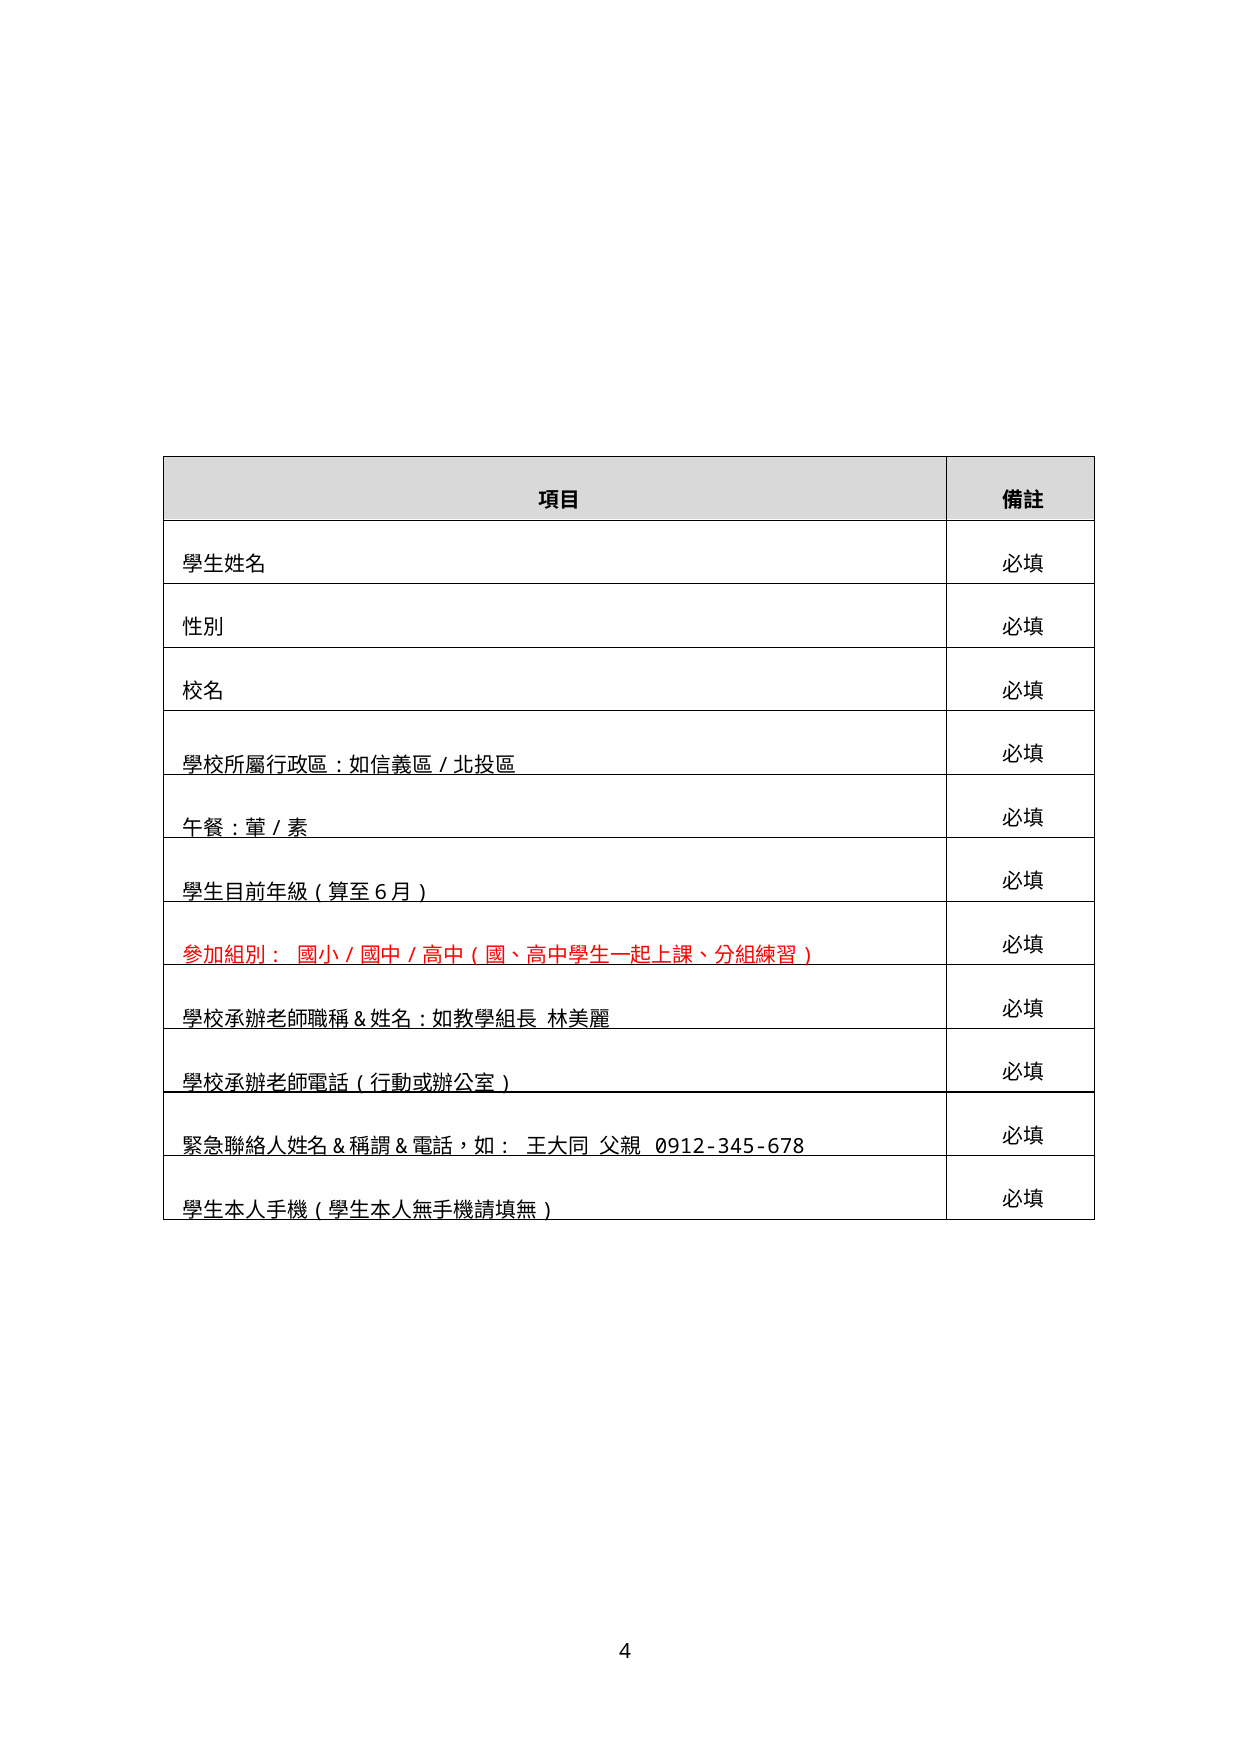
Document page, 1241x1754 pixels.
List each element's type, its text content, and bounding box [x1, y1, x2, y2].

table_cell 參加組別: 國小/國中/高中(國、高中學生一起上課、分組練習) [164, 902, 946, 964]
table_cell 必填 [947, 775, 1094, 837]
table_cell 午餐:葷/素 [164, 775, 946, 837]
table_cell 必填 [947, 1093, 1094, 1155]
table_cell 學生姓名 [164, 521, 946, 583]
table_cell 緊急聯絡人姓名&稱謂&電話，如: 王大同 父親 0912-345-678 [164, 1093, 946, 1155]
table_cell 必填 [947, 521, 1094, 583]
table_cell 必填 [947, 902, 1094, 964]
table_cell 性別 [164, 584, 946, 647]
table_cell 必填 [947, 1156, 1094, 1218]
table_cell 必填 [947, 965, 1094, 1028]
table_cell 必填 [947, 584, 1094, 647]
table_cell 學校承辦老師電話(行動或辦公室) [164, 1029, 946, 1091]
table_cell 學生目前年級(算至6月) [164, 838, 946, 901]
table_cell 學生本人手機(學生本人無手機請填無) [164, 1156, 946, 1218]
table_cell 校名 [164, 648, 946, 710]
table_cell 學校所屬行政區:如信義區/北投區 [164, 711, 946, 774]
table_cell 必填 [947, 838, 1094, 901]
table_cell 必填 [947, 1029, 1094, 1091]
table_cell 學校承辦老師職稱&姓名:如教學組長 林美麗 [164, 965, 946, 1028]
table_cell 必填 [947, 648, 1094, 710]
table_cell 必填 [947, 711, 1094, 774]
table_header 備註 [947, 457, 1094, 519]
table_header 項目 [164, 457, 946, 519]
